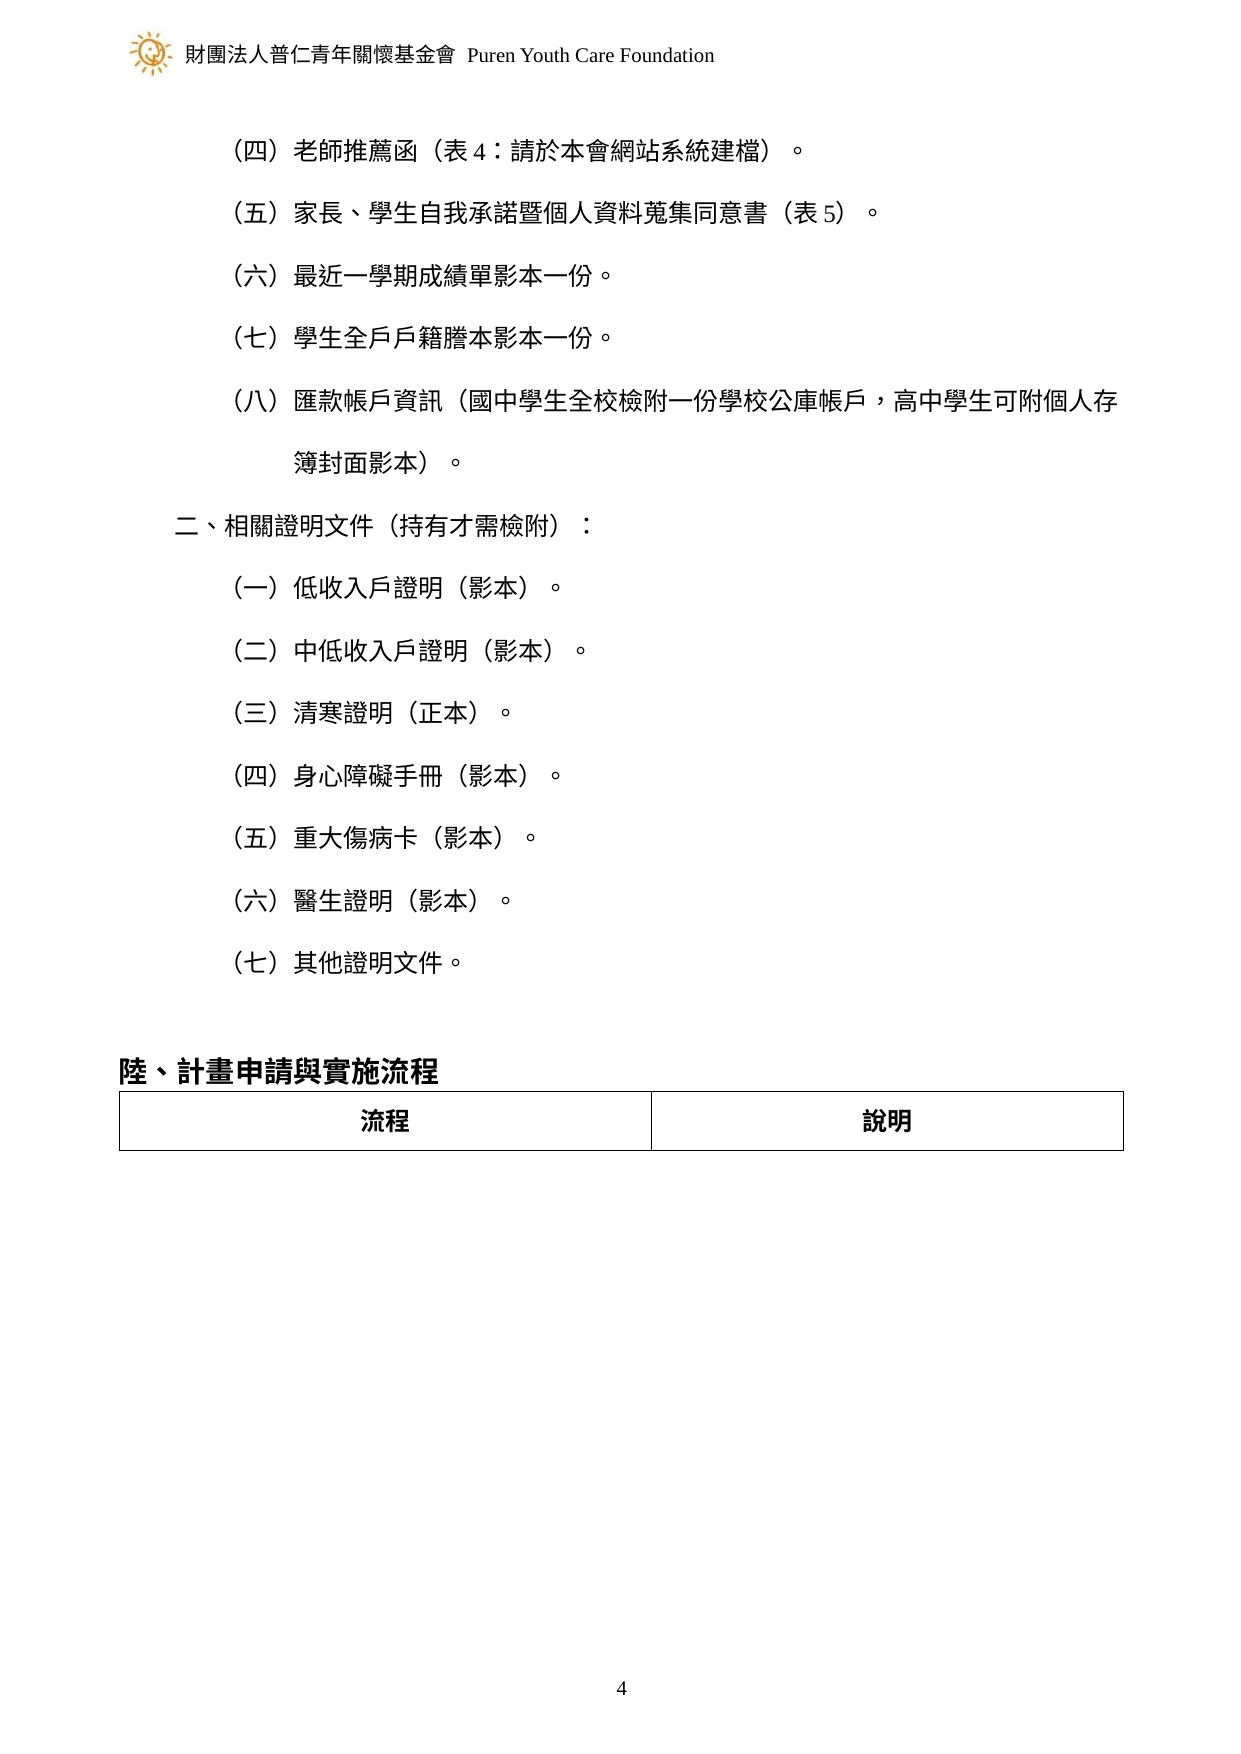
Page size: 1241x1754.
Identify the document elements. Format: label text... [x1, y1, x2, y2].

table_header 說明 [652, 1092, 1123, 1150]
text （六）最近一學期成績單影本一份。 [218, 233, 1125, 295]
table_header 流程 [120, 1092, 651, 1150]
text （七）其他證明文件。 [168, 920, 1125, 983]
text （五）家長、學生自我承諾暨個人資料蒐集同意書（表5）。 [218, 170, 1125, 233]
text （四）身心障礙手冊（影本）。 [168, 733, 1125, 795]
text （七）學生全戶戶籍謄本影本一份。 [218, 295, 1125, 358]
text （二）中低收入戶證明（影本）。 [168, 608, 1125, 670]
text （六）醫生證明（影本）。 [168, 858, 1125, 920]
text （八）匯款帳戶資訊（國中學生全校檢附一份學校公庫帳戶，高中學生可附個人存簿封面影本）。 [218, 358, 1125, 483]
text 二、相關證明文件（持有才需檢附）： [174, 483, 1125, 545]
text （三）清寒證明（正本）。 [168, 670, 1125, 733]
text （四）老師推薦函（表4：請於本會網站系統建檔）。 [218, 108, 1125, 170]
text （五）重大傷病卡（影本）。 [168, 795, 1125, 858]
text 陸、計畫申請與實施流程 [118, 1045, 1125, 1091]
text （一）低收入戶證明（影本）。 [168, 545, 1125, 608]
